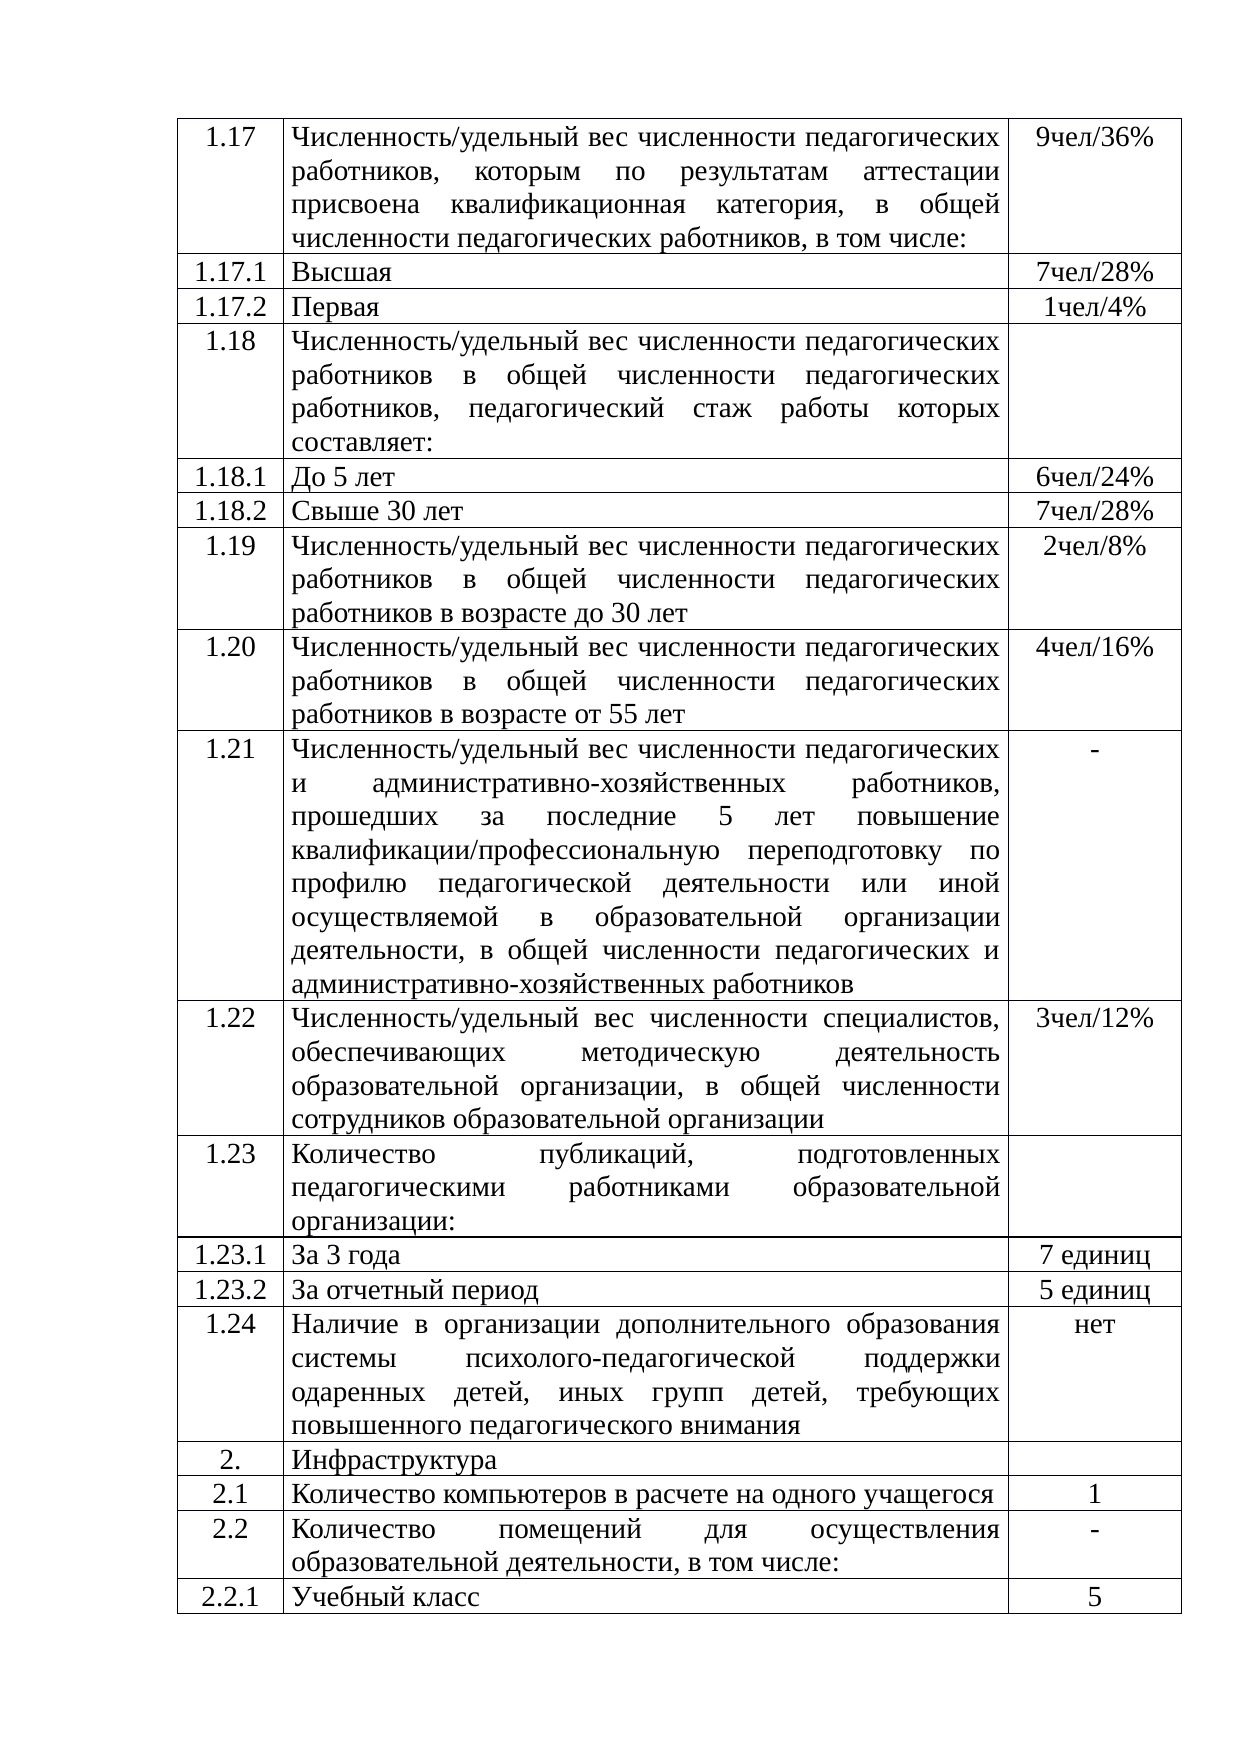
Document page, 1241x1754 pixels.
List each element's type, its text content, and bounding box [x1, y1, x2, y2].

table_cell 1.20 [178, 630, 283, 730]
table_cell До 5 лет [284, 459, 1008, 492]
table_cell нет [1009, 1307, 1181, 1441]
table_cell [1009, 1136, 1181, 1236]
table_cell Количество компьютеров в расчете на одного учащегося [284, 1476, 1008, 1510]
table_cell 1.17 [178, 119, 283, 253]
table_cell Инфраструктура [284, 1442, 1008, 1475]
table_cell Численность/удельный вес численности педагогических и административно-хозяйственных работников, прошедших за последние 5 лет повышение квалификации/профессиональную переподготовку по профилю педагогической деятельности или иной осуществляемой в образовательной организации деятельности, в общей численности педагогических и административно-хозяйственных работников [284, 731, 1008, 999]
table_cell [1009, 1442, 1181, 1475]
table_cell Численность/удельный вес численности педагогических работников, которым по результатам аттестации присвоена квалификационная категория, в общей численности педагогических работников, в том числе: [284, 119, 1008, 253]
table_cell Высшая [284, 254, 1008, 288]
table_cell 1.23 [178, 1136, 283, 1236]
table_cell 6чел/24% [1009, 459, 1181, 492]
table_cell 1.17.2 [178, 289, 283, 322]
table_cell 1.22 [178, 1001, 283, 1135]
table_cell - [1009, 731, 1181, 999]
table_cell 1.24 [178, 1307, 283, 1441]
table_cell Наличие в организации дополнительного образования системы психолого-педагогической поддержки одаренных детей, иных групп детей, требующих повышенного педагогического внимания [284, 1307, 1008, 1441]
table_cell Первая [284, 289, 1008, 322]
table_cell 1.23.1 [178, 1238, 283, 1271]
table_cell Количество помещений для осуществления образовательной деятельности, в том числе: [284, 1511, 1008, 1578]
table_cell 1чел/4% [1009, 289, 1181, 322]
table_cell Численность/удельный вес численности педагогических работников в общей численности педагогических работников, педагогический стаж работы которых составляет: [284, 324, 1008, 458]
table_cell 1.19 [178, 528, 283, 628]
table_cell - [1009, 1511, 1181, 1578]
table_cell 1.23.2 [178, 1272, 283, 1306]
table_cell [1009, 324, 1181, 458]
table_cell 5 единиц [1009, 1272, 1181, 1306]
table_cell 7чел/28% [1009, 493, 1181, 527]
table_cell Численность/удельный вес численности специалистов, обеспечивающих методическую деятельность образовательной организации, в общей численности сотрудников образовательной организации [284, 1001, 1008, 1135]
table_cell Количество публикаций, подготовленных педагогическими работниками образовательной организации: [284, 1136, 1008, 1236]
table_cell 1 [1009, 1476, 1181, 1510]
table_cell 1.18.2 [178, 493, 283, 527]
table_cell 1.17.1 [178, 254, 283, 288]
table_cell 7 единиц [1009, 1238, 1181, 1271]
table_cell Численность/удельный вес численности педагогических работников в общей численности педагогических работников в возрасте до 30 лет [284, 528, 1008, 628]
table_cell За 3 года [284, 1238, 1008, 1271]
table_cell 4чел/16% [1009, 630, 1181, 730]
table_cell 7чел/28% [1009, 254, 1181, 288]
table_cell 1.18 [178, 324, 283, 458]
table_cell Свыше 30 лет [284, 493, 1008, 527]
table_cell 1.18.1 [178, 459, 283, 492]
table_cell Учебный класс [284, 1579, 1008, 1613]
table_cell 5 [1009, 1579, 1181, 1613]
table_cell Численность/удельный вес численности педагогических работников в общей численности педагогических работников в возрасте от 55 лет [284, 630, 1008, 730]
table_cell За отчетный период [284, 1272, 1008, 1306]
table_cell 9чел/36% [1009, 119, 1181, 253]
table_cell 2.2 [178, 1511, 283, 1578]
table_cell 2чел/8% [1009, 528, 1181, 628]
table_cell 2.2.1 [178, 1579, 283, 1613]
table_cell 2. [178, 1442, 283, 1475]
table_cell 3чел/12% [1009, 1001, 1181, 1135]
table_cell 1.21 [178, 731, 283, 999]
table_cell 2.1 [178, 1476, 283, 1510]
